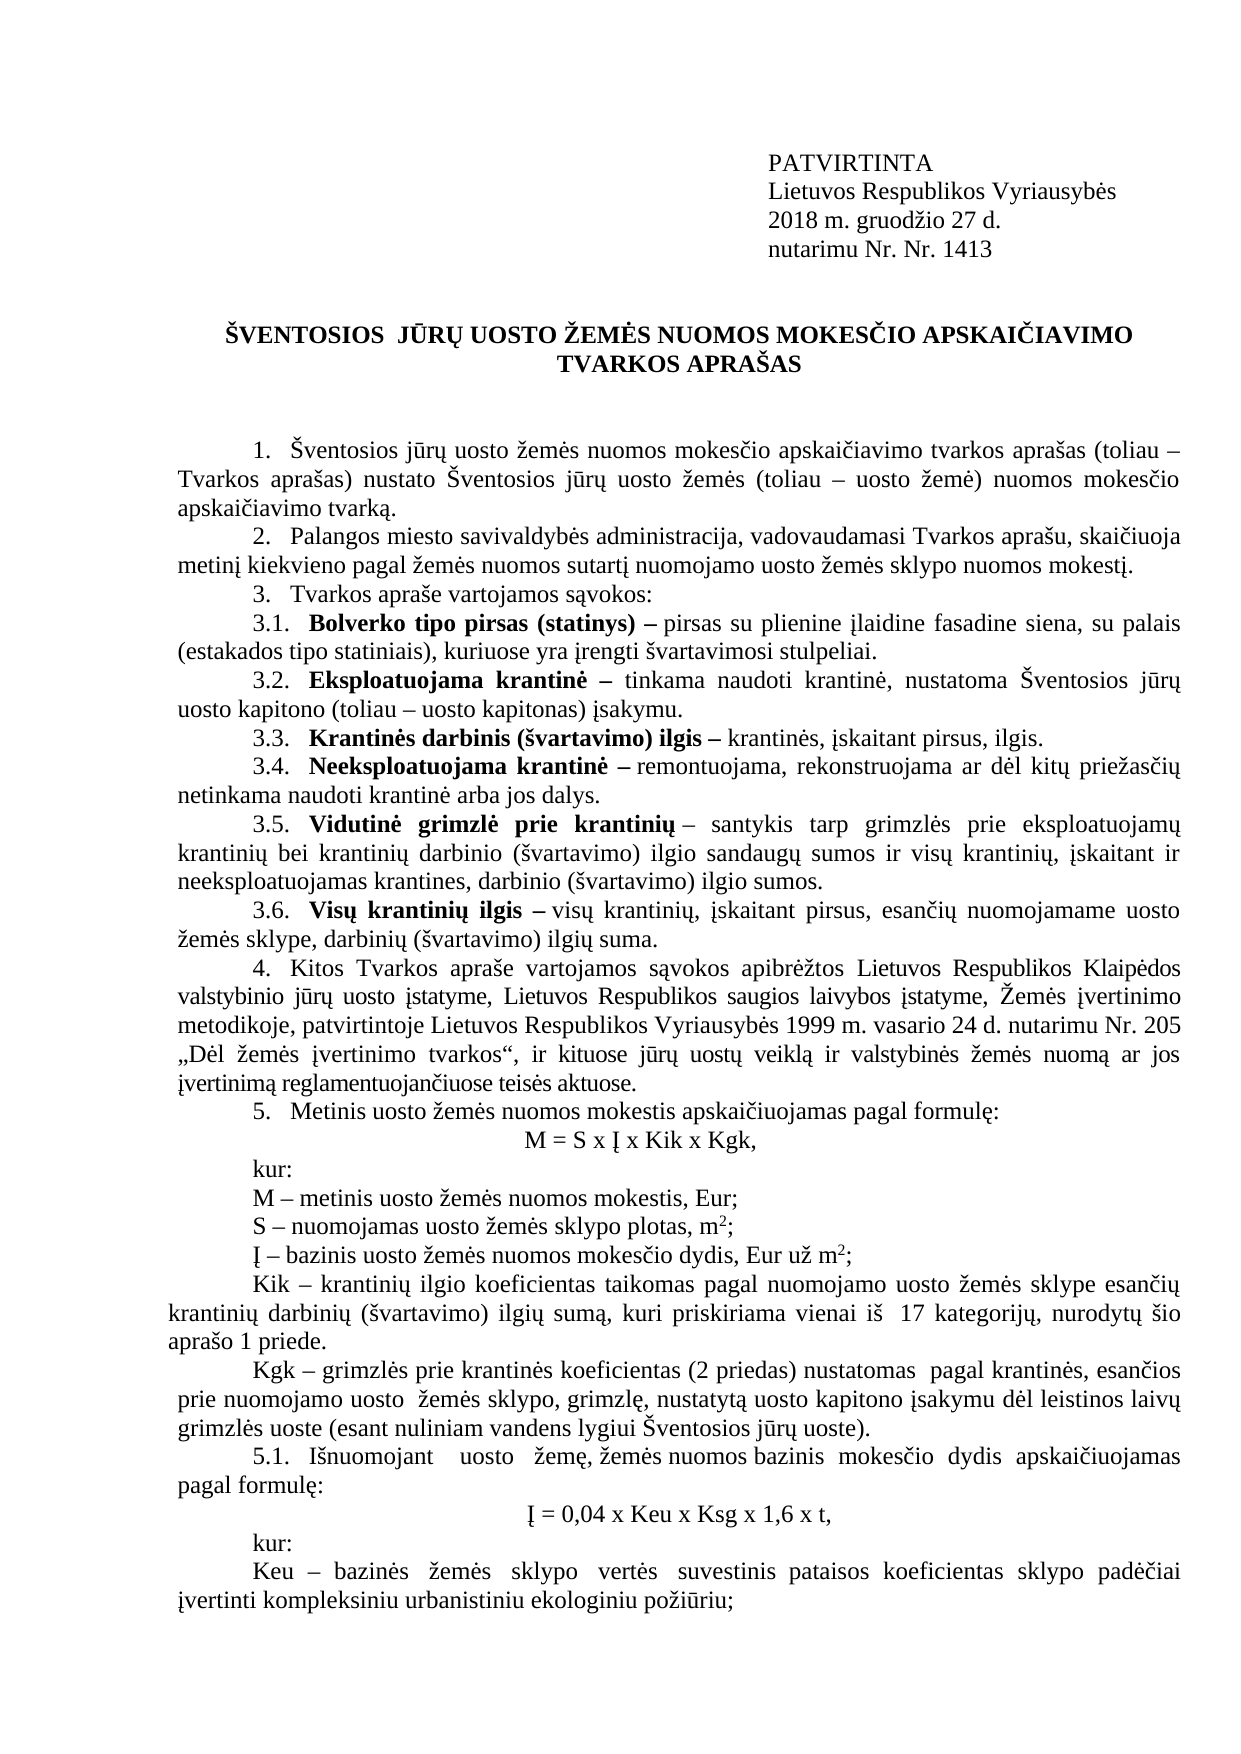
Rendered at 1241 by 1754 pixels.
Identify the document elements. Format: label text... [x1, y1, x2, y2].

text M = S x Į x Kik x Kgk, [177, 1125, 1181, 1154]
text ŠVENTOSIOS JŪRŲ UOSTO ŽEMĖS NUOMOS MOKESČIO APSKAIČIAVIMO TVARKOS APRAŠAS [177, 320, 1181, 378]
text 3.4. Neeksploatuojama krantinė – remontuojama, rekonstruojama ar dėl kitų priežasčių netinkama naudoti krantinė arba jos dalys. [177, 751, 1181, 809]
text 3.2. Eksploatuojama krantinė – tinkama naudoti krantinė, nustatoma Šventosios jūrų uosto kapitono (toliau – uosto kapitonas) įsakymu. [177, 665, 1181, 723]
text 4. Kitos Tvarkos apraše vartojamos sąvokos apibrėžtos Lietuvos Respublikos Klaipėdos valstybinio jūrų uosto įstatyme, Lietuvos Respublikos saugios laivybos įstatyme, Žemės įvertinimo metodikoje, patvirtintoje Lietuvos Respublikos Vyriausybės 1999 m. vasario 24 d. nutarimu Nr. 205 „Dėl žemės įvertinimo tvarkos“, ir kituose jūrų uostų veiklą ir valstybinės žemės nuomą ar jos įvertinimą reglamentuojančiuose teisės aktuose. [177, 953, 1181, 1096]
text 5. Metinis uosto žemės nuomos mokestis apskaičiuojamas pagal formulę: [177, 1096, 1181, 1125]
text 2018 m. gruodžio 27 d. [236, 205, 1181, 234]
text Keu – bazinės žemės sklypo vertės suvestinis pataisos koeficientas sklypo padėčiai įvertinti kompleksiniu urbanistiniu ekologiniu požiūriu; [177, 1556, 1181, 1614]
text 2. Palangos miesto savivaldybės administracija, vadovaudamasi Tvarkos aprašu, skaičiuoja metinį kiekvieno pagal žemės nuomos sutartį nuomojamo uosto žemės sklypo nuomos mokestį. [177, 521, 1181, 579]
text Į – bazinis uosto žemės nuomos mokesčio dydis, Eur už m2; [168, 1240, 1181, 1269]
text Lietuvos Respublikos Vyriausybės [236, 176, 1181, 205]
text 3.1. Bolverko tipo pirsas (statinys) – pirsas su plienine įlaidine fasadine siena, su palais (estakados tipo statiniais), kuriuose yra įrengti švartavimosi stulpeliai. [177, 608, 1181, 665]
text Į = 0,04 x Keu x Ksg x 1,6 x t, [177, 1499, 1181, 1528]
text 3.5. Vidutinė grimzlė prie krantinių – santykis tarp grimzlės prie eksploatuojamų krantinių bei krantinių darbinio (švartavimo) ilgio sandaugų sumos ir visų krantinių, įskaitant ir neeksploatuojamas krantines, darbinio (švartavimo) ilgio sumos. [177, 809, 1181, 895]
text 5.1. Išnuomojant uosto žemę, žemės nuomos bazinis mokesčio dydis apskaičiuojamas pagal formulę: [177, 1441, 1181, 1499]
text 1. Šventosios jūrų uosto žemės nuomos mokesčio apskaičiavimo tvarkos aprašas (toliau – Tvarkos aprašas) nustato Šventosios jūrų uosto žemės (toliau – uosto žemė) nuomos mokesčio apskaičiavimo tvarką. [177, 435, 1181, 521]
text M – metinis uosto žemės nuomos mokestis, Eur; [177, 1183, 1181, 1211]
text 3.6. Visų krantinių ilgis – visų krantinių, įskaitant pirsus, esančių nuomojamame uosto žemės sklype, darbinių (švartavimo) ilgių suma. [177, 895, 1181, 953]
text 3.3. Krantinės darbinis (švartavimo) ilgis – krantinės, įskaitant pirsus, ilgis. [177, 723, 1181, 751]
text nutarimu Nr. Nr. 1413 [768, 234, 1181, 263]
text S – nuomojamas uosto žemės sklypo plotas, m2; [168, 1211, 1181, 1240]
text 3. Tvarkos apraše vartojamos sąvokos: [177, 579, 1181, 608]
text kur: [177, 1154, 1181, 1183]
text Kgk – grimzlės prie krantinės koeficientas (2 priedas) nustatomas pagal krantinės, esančios prie nuomojamo uosto žemės sklypo, grimzlę, nustatytą uosto kapitono įsakymu dėl leistinos laivų grimzlės uoste (esant nuliniam vandens lygiui Šventosios jūrų uoste). [177, 1355, 1181, 1441]
text Kik – krantinių ilgio koeficientas taikomas pagal nuomojamo uosto žemės sklype esančių krantinių darbinių (švartavimo) ilgių sumą, kuri priskiriama vienai iš 17 kategorijų, nurodytų šio aprašo 1 priede. [168, 1269, 1181, 1355]
text PATVIRTINTA [768, 148, 1181, 176]
text kur: [177, 1528, 1181, 1556]
